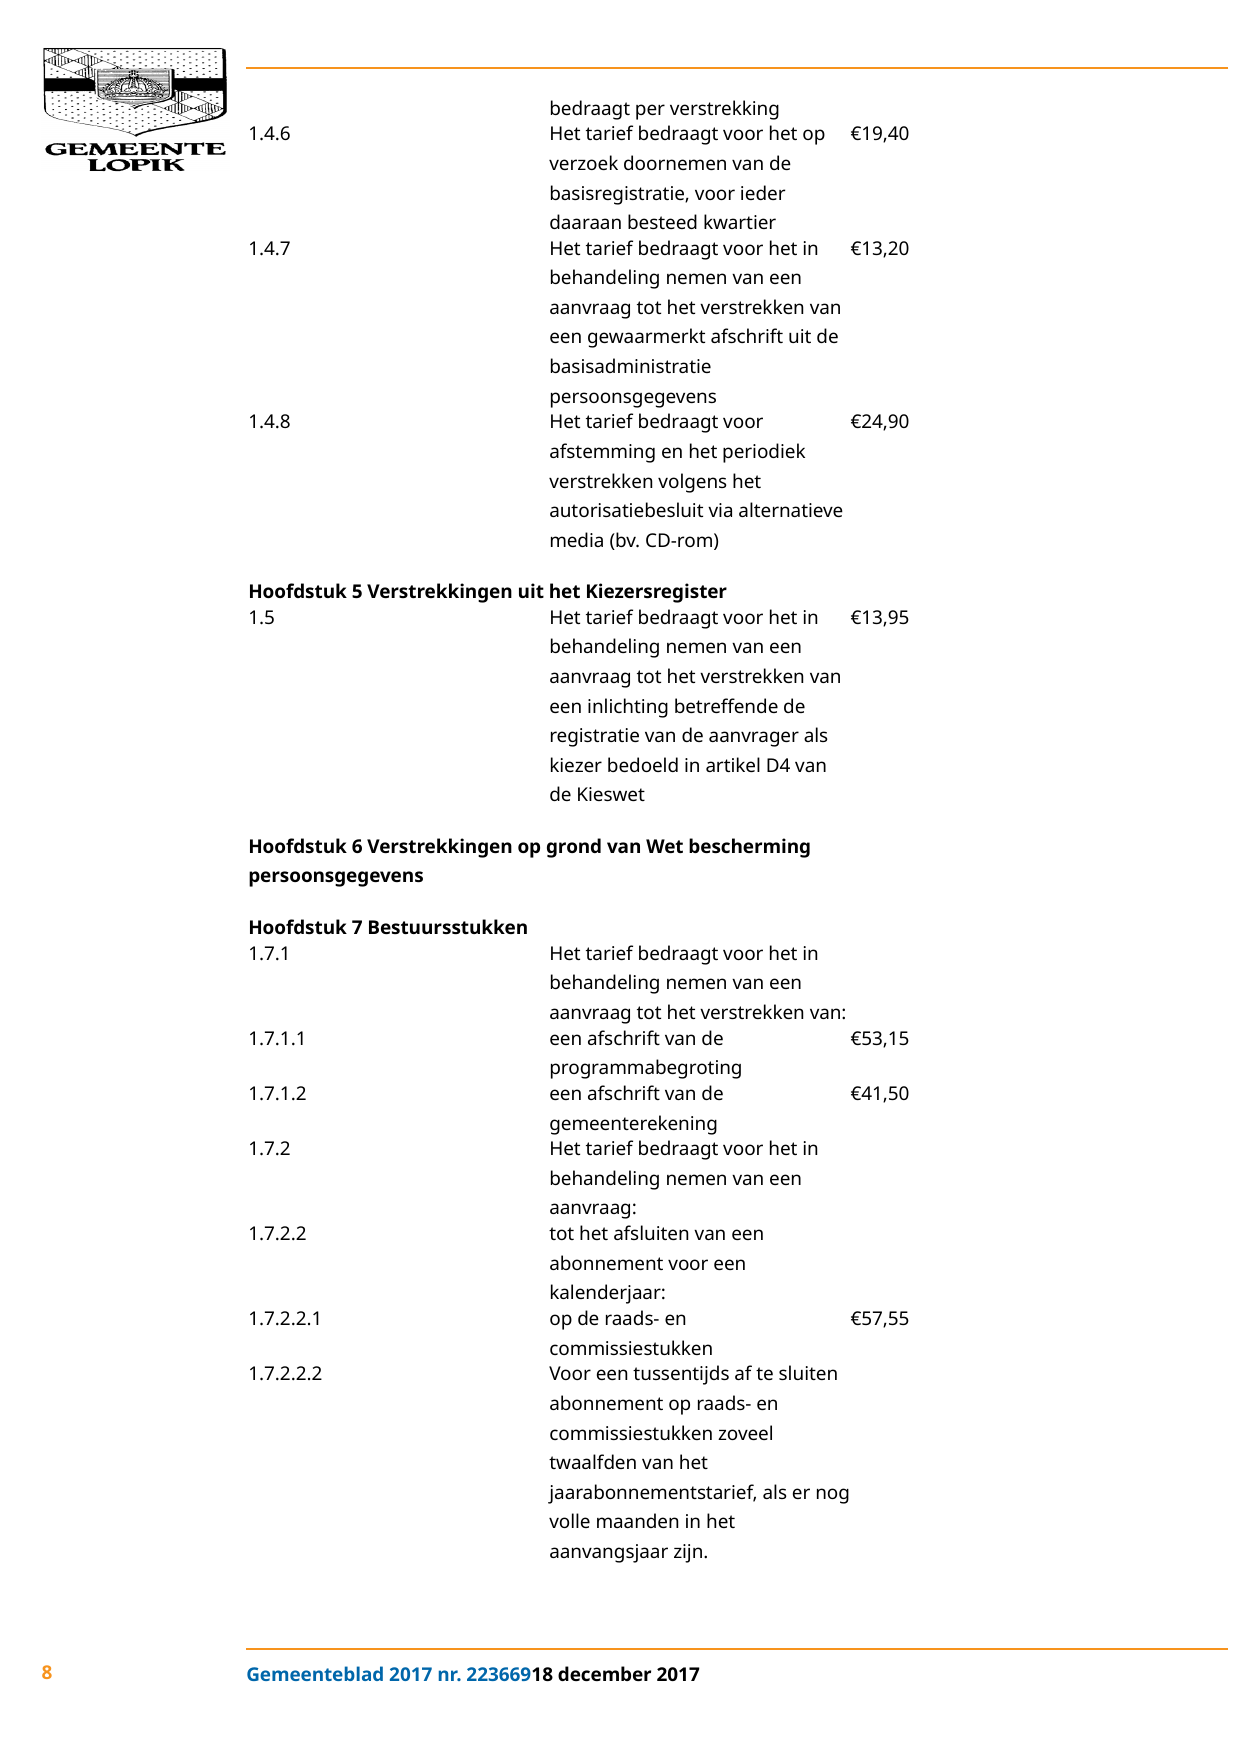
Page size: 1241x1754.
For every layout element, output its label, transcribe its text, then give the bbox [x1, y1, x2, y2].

table_cell €24,90 [850, 409, 1152, 553]
table_cell [549, 1564, 850, 1589]
table_cell [850, 95, 1152, 121]
table_cell tot het afsluiten van een abonnement voor een kalenderjaar: [549, 1220, 850, 1305]
table_cell 1.7.1.2 [248, 1080, 549, 1135]
table_cell [549, 553, 850, 578]
table_cell €13,95 [850, 604, 1152, 807]
table_cell [850, 579, 1152, 604]
picture [41, 47, 231, 172]
table_cell een afschrift van de gemeenterekening [549, 1080, 850, 1135]
table_cell Het tarief bedraagt voor het in behandeling nemen van een aanvraag tot het verstrekken van een gewaarmerkt afschrift uit de basisadministratie persoonsgegevens [549, 235, 850, 409]
table_cell [850, 1135, 1152, 1220]
table_cell [549, 808, 850, 833]
table_cell [549, 889, 850, 914]
table_cell bedraagt per verstrekking [549, 95, 850, 121]
table_cell [850, 1564, 1152, 1589]
table_cell [850, 1361, 1152, 1564]
table_cell 1.4.8 [248, 409, 549, 553]
table_cell Hoofdstuk 5 Verstrekkingen uit het Kiezersregister [248, 579, 850, 604]
table_cell 1.7.1 [248, 940, 549, 1025]
table_cell Het tarief bedraagt voor afstemming en het periodiek verstrekken volgens het autorisatiebesluit via alternatieve media (bv. CD-rom) [549, 409, 850, 553]
table_cell 1.4.7 [248, 235, 549, 409]
table_cell [850, 808, 1152, 833]
table_cell [850, 889, 1152, 914]
table_cell [248, 553, 549, 578]
table_cell [850, 1220, 1152, 1305]
table_cell €41,50 [850, 1080, 1152, 1135]
table_cell [248, 95, 549, 121]
table_cell Het tarief bedraagt voor het in behandeling nemen van een aanvraag tot het verstrekken van: [549, 940, 850, 1025]
table_cell 1.7.1.1 [248, 1025, 549, 1080]
table_cell €53,15 [850, 1025, 1152, 1080]
table_cell [248, 1564, 549, 1589]
table_cell [850, 940, 1152, 1025]
table_cell Hoofdstuk 7 Bestuursstukken [248, 914, 850, 940]
table_cell Het tarief bedraagt voor het in behandeling nemen van een aanvraag: [549, 1135, 850, 1220]
table_cell [850, 553, 1152, 578]
table_cell 1.7.2.2.2 [248, 1361, 549, 1564]
table_cell een afschrift van de programmabegroting [549, 1025, 850, 1080]
table_cell [248, 808, 549, 833]
table_cell op de raads- en commissiestukken [549, 1305, 850, 1361]
table_cell €13,20 [850, 235, 1152, 409]
table_cell 1.7.2.2.1 [248, 1305, 549, 1361]
table_cell 1.5 [248, 604, 549, 807]
table_cell 1.7.2 [248, 1135, 549, 1220]
table_cell Hoofdstuk 6 Verstrekkingen op grond van Wet bescherming persoonsgegevens [248, 833, 850, 888]
table_cell [248, 889, 549, 914]
table_cell 1.4.6 [248, 121, 549, 235]
table_cell Voor een tussentijds af te sluiten abonnement op raads- en commissiestukken zoveel twaalfden van het jaarabonnementstarief, als er nog volle maanden in het aanvangsjaar zijn. [549, 1361, 850, 1564]
table_cell Het tarief bedraagt voor het op verzoek doornemen van de basisregistratie, voor ieder daaraan besteed kwartier [549, 121, 850, 235]
table_cell €57,55 [850, 1305, 1152, 1361]
table_cell €19,40 [850, 121, 1152, 235]
table_cell 1.7.2.2 [248, 1220, 549, 1305]
table_cell Het tarief bedraagt voor het in behandeling nemen van een aanvraag tot het verstrekken van een inlichting betreffende de registratie van de aanvrager als kiezer bedoeld in artikel D4 van de Kieswet [549, 604, 850, 807]
